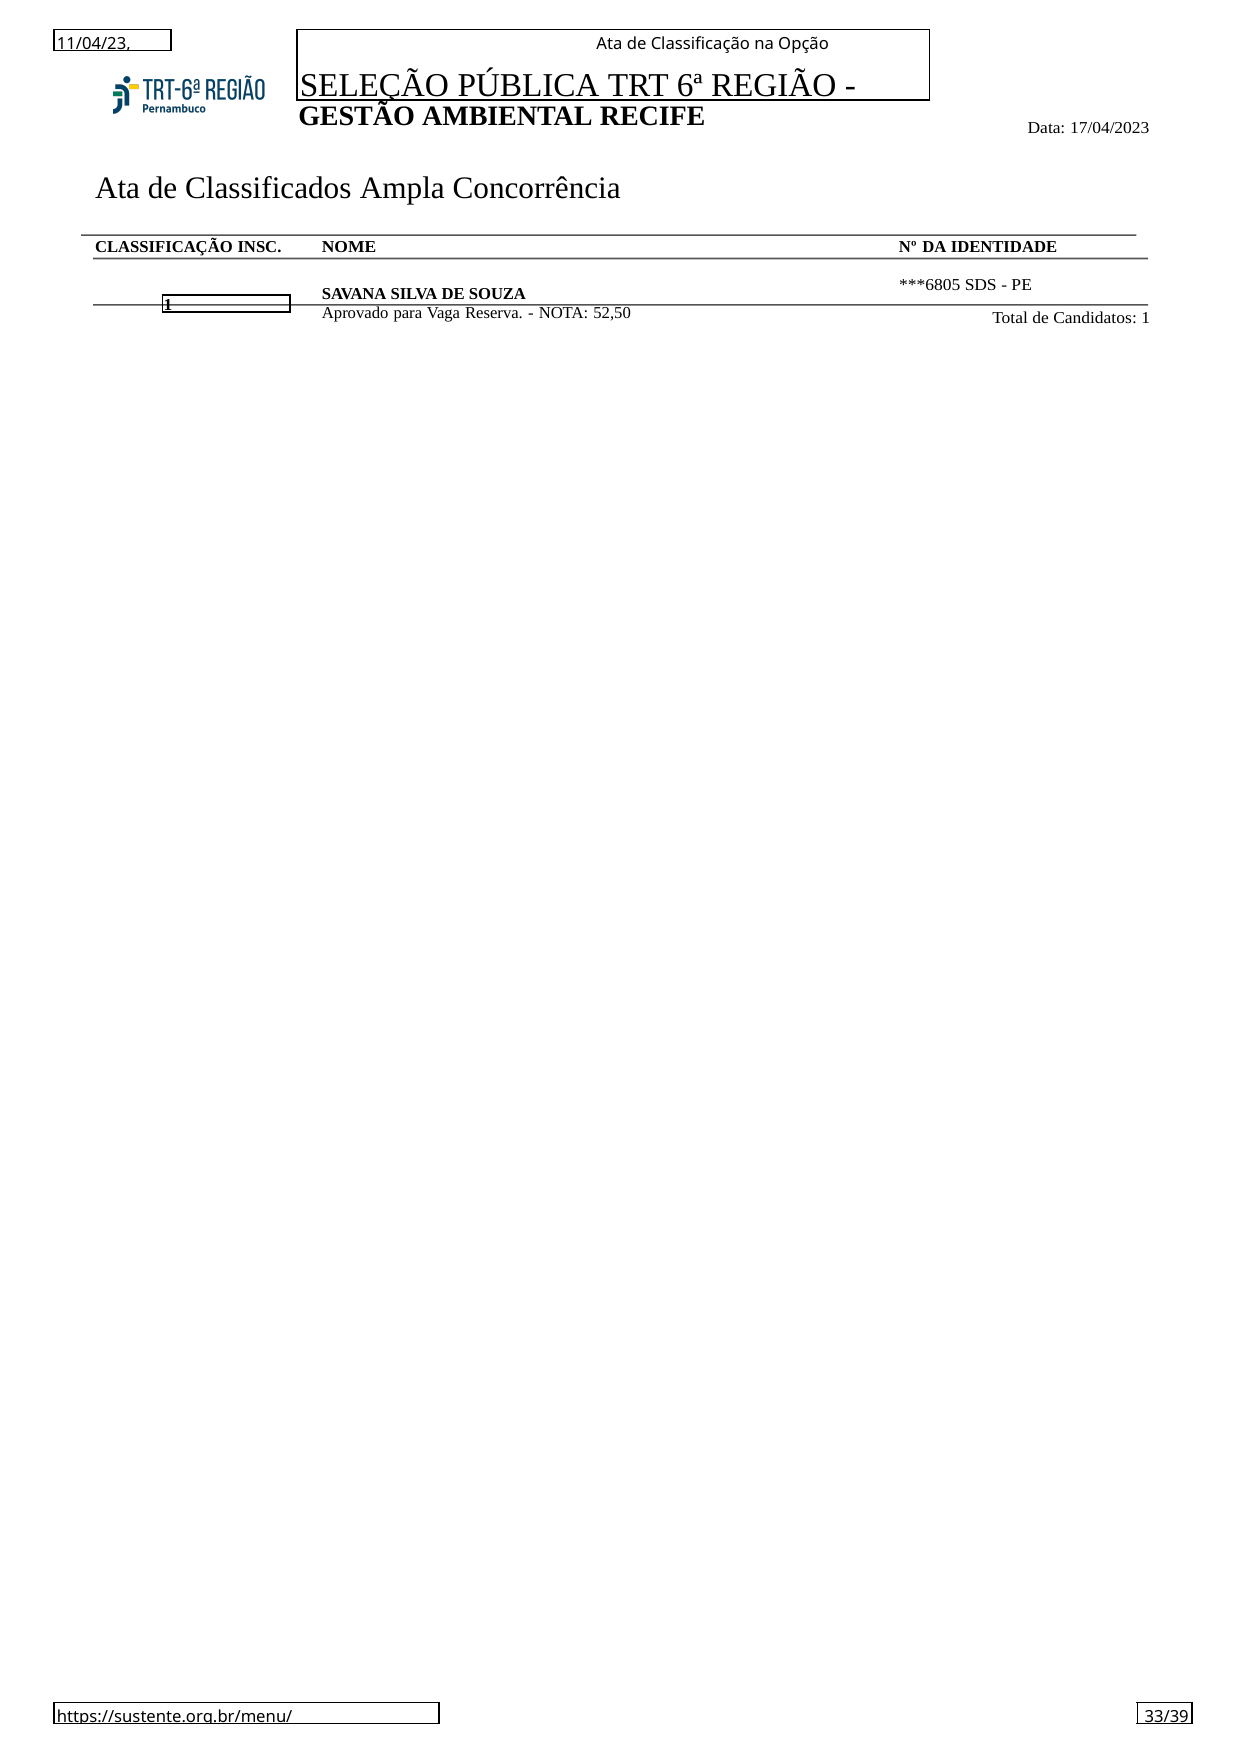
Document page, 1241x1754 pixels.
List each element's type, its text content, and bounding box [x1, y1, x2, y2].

picture [94, 62, 291, 133]
text Data: 17/04/2023 [1027, 118, 1161, 137]
text Aprovado para Vaga Reserva. - NOTA: 52,50 [322, 306, 639, 322]
text ***6805 SDS - PE [899, 275, 1161, 294]
text GESTÃO AMBIENTAL RECIFE [298, 101, 709, 131]
subtitle Ata de Classificados Ampla Concorrência [95, 169, 709, 205]
subtitle CLASSIFICAÇÃO INSC. NOME Nº DA IDENTIDADE [95, 238, 1161, 257]
text Total de Candidatos: 1 [992, 307, 1161, 327]
text 1 116361 [163, 296, 289, 311]
text SAVANA SILVA DE SOUZA [322, 284, 639, 303]
